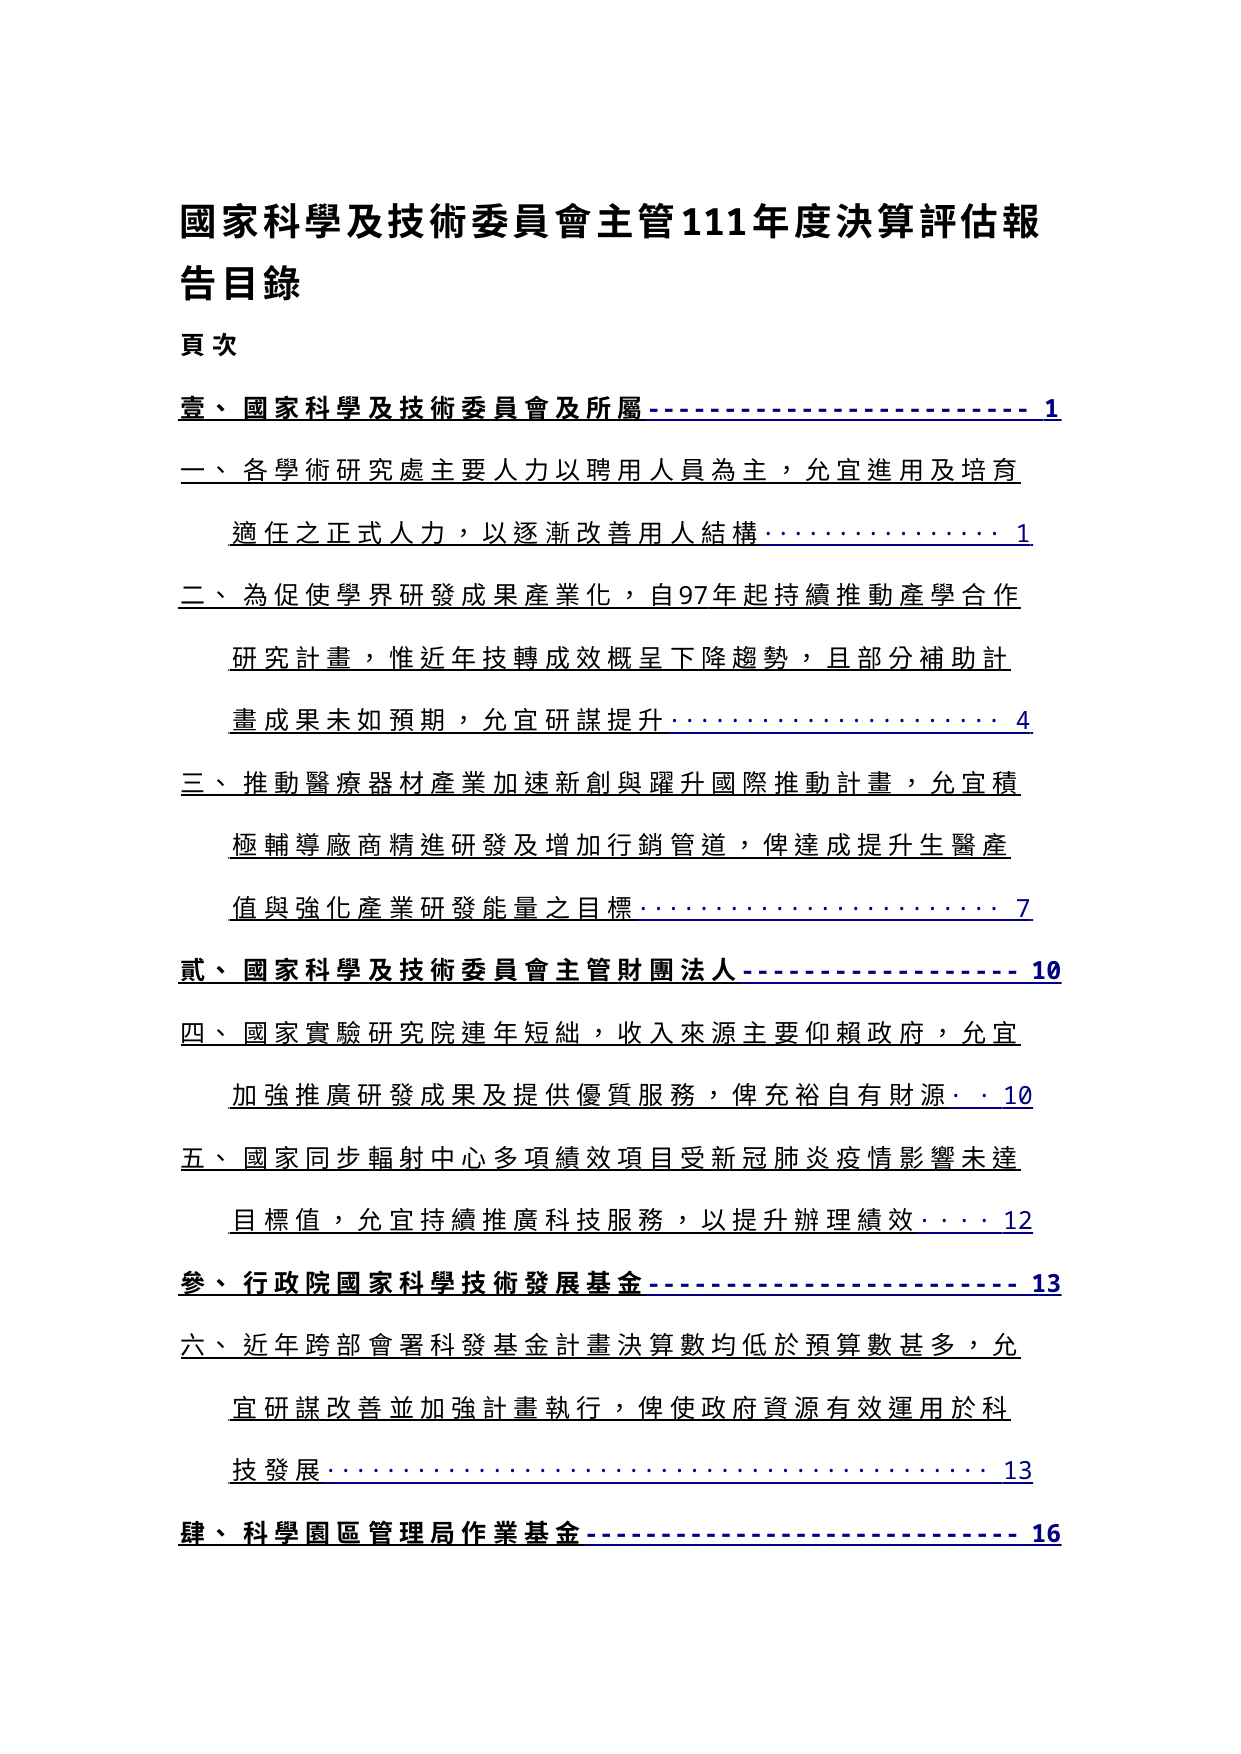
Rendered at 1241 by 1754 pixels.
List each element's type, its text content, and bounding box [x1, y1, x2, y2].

text 三、推動醫療器材產業加速新創與躍升國際推動計畫，允宜積極輔導廠商精進研發及增加行銷管道，俾達成提升生醫產值與強化產業研發能量之目標 7 [177, 740, 1033, 927]
text 國家科學及技術委員會主管111年度決算評估報告目錄 頁次 [177, 177, 1063, 365]
text 四、國家實驗研究院連年短絀，收入來源主要仰賴政府，允宜加強推廣研發成果及提供優質服務，俾充裕自有財源 10 [177, 990, 1033, 1115]
text 二、為促使學界研發成果產業化，自97年起持續推動產學合作研究計畫，惟近年技轉成效概呈下降趨勢，且部分補助計畫成果未如預期，允宜研謀提升 4 [177, 552, 1033, 740]
text 一、各學術研究處主要人力以聘用人員為主，允宜進用及培育適任之正式人力，以逐漸改善用人結構 1 [177, 427, 1033, 552]
text 肆、科學園區管理局作業基金 16 [177, 1490, 1063, 1552]
text 五、國家同步輻射中心多項績效項目受新冠肺炎疫情影響未達目標值，允宜持續推廣科技服務，以提升辦理績效 12 [177, 1115, 1033, 1240]
text 貳、國家科學及技術委員會主管財團法人 10 [177, 927, 1063, 990]
text 參、行政院國家科學技術發展基金 13 [177, 1240, 1063, 1302]
text 六、近年跨部會署科發基金計畫決算數均低於預算數甚多，允宜研謀改善並加強計畫執行，俾使政府資源有效運用於科技發展 13 [177, 1302, 1033, 1490]
text 壹、國家科學及技術委員會及所屬 1 [177, 365, 1063, 427]
